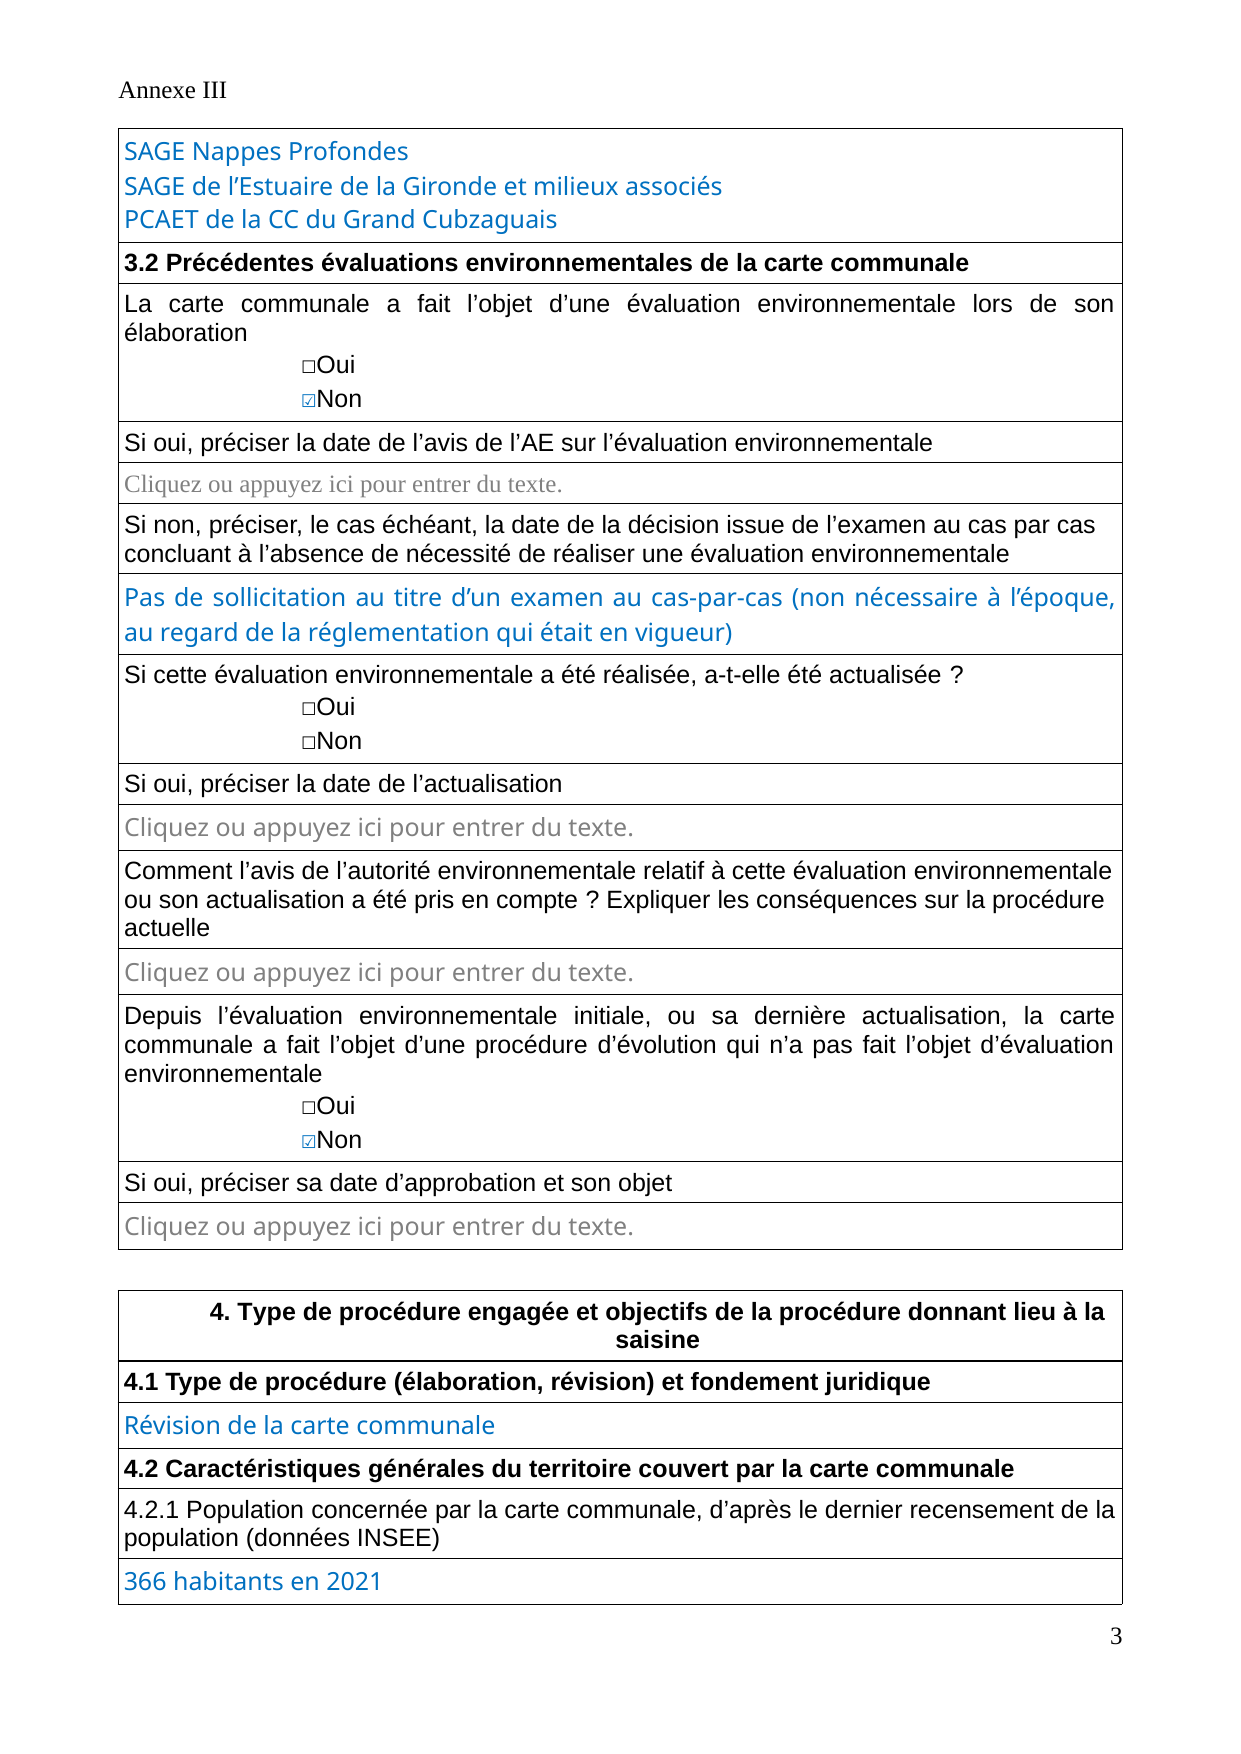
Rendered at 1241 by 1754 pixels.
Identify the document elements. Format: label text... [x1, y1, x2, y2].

table_cell La carte communale a fait l’objet d’une évaluation environnementale lors de son élaboration ☐Oui ☑Non [119, 284, 1122, 421]
table_cell 3.2 Précédentes évaluations environnementales de la carte communale [119, 243, 1122, 283]
table_header 4.1 Type de procédure (élaboration, révision) et fondement juridique [119, 1362, 1122, 1402]
table_cell Si oui, préciser sa date d’approbation et son objet [119, 1162, 1122, 1202]
table_cell [118, 1250, 1122, 1290]
table_cell Si cette évaluation environnementale a été réalisée, a-t-elle été actualisée ? ☐Oui ☐Non [119, 655, 1122, 763]
table_cell 4.2 Caractéristiques générales du territoire couvert par la carte communale [119, 1449, 1122, 1488]
table_cell Cliquez ou appuyez ici pour entrer du texte. [119, 949, 1122, 994]
table_cell Si oui, préciser la date de l’actualisation [119, 764, 1122, 803]
table_cell Si non, préciser, le cas échéant, la date de la décision issue de l’examen au cas par cas concluant à l’absence de nécessité de réaliser une évaluation environnementale [119, 504, 1122, 573]
table_cell Cliquez ou appuyez ici pour entrer du texte. [119, 1203, 1122, 1248]
table_cell 4.2.1 Population concernée par la carte communale, d’après le dernier recensement de la population (données INSEE) [119, 1489, 1122, 1558]
table_cell Cliquez ou appuyez ici pour entrer du texte. [119, 463, 1122, 503]
table_cell Révision de la carte communale [119, 1403, 1122, 1448]
table_cell SAGE Nappes Profondes SAGE de l’Estuaire de la Gironde et milieux associés PCAET de la CC du Grand Cubzaguais [119, 129, 1122, 242]
table_cell 366 habitants en 2021 [119, 1559, 1122, 1604]
table_cell Cliquez ou appuyez ici pour entrer du texte. [119, 805, 1122, 849]
table_cell Depuis l’évaluation environnementale initiale, ou sa dernière actualisation, la carte communale a fait l’objet d’une procédure d’évolution qui n’a pas fait l’objet d’évaluation environnementale ☐Oui ☑Non [119, 995, 1122, 1161]
table_cell 4. Type de procédure engagée et objectifs de la procédure donnant lieu à la saisine [119, 1291, 1122, 1360]
table_cell Si oui, préciser la date de l’avis de l’AE sur l’évaluation environnementale [119, 422, 1122, 462]
table_cell Comment l’avis de l’autorité environnementale relatif à cette évaluation environnementale ou son actualisation a été pris en compte ? Expliquer les conséquences sur la procédure actuelle [119, 851, 1122, 948]
table_cell Pas de sollicitation au titre d’un examen au cas-par-cas (non nécessaire à l’époque, au regard de la réglementation qui était en vigueur) [119, 574, 1122, 654]
